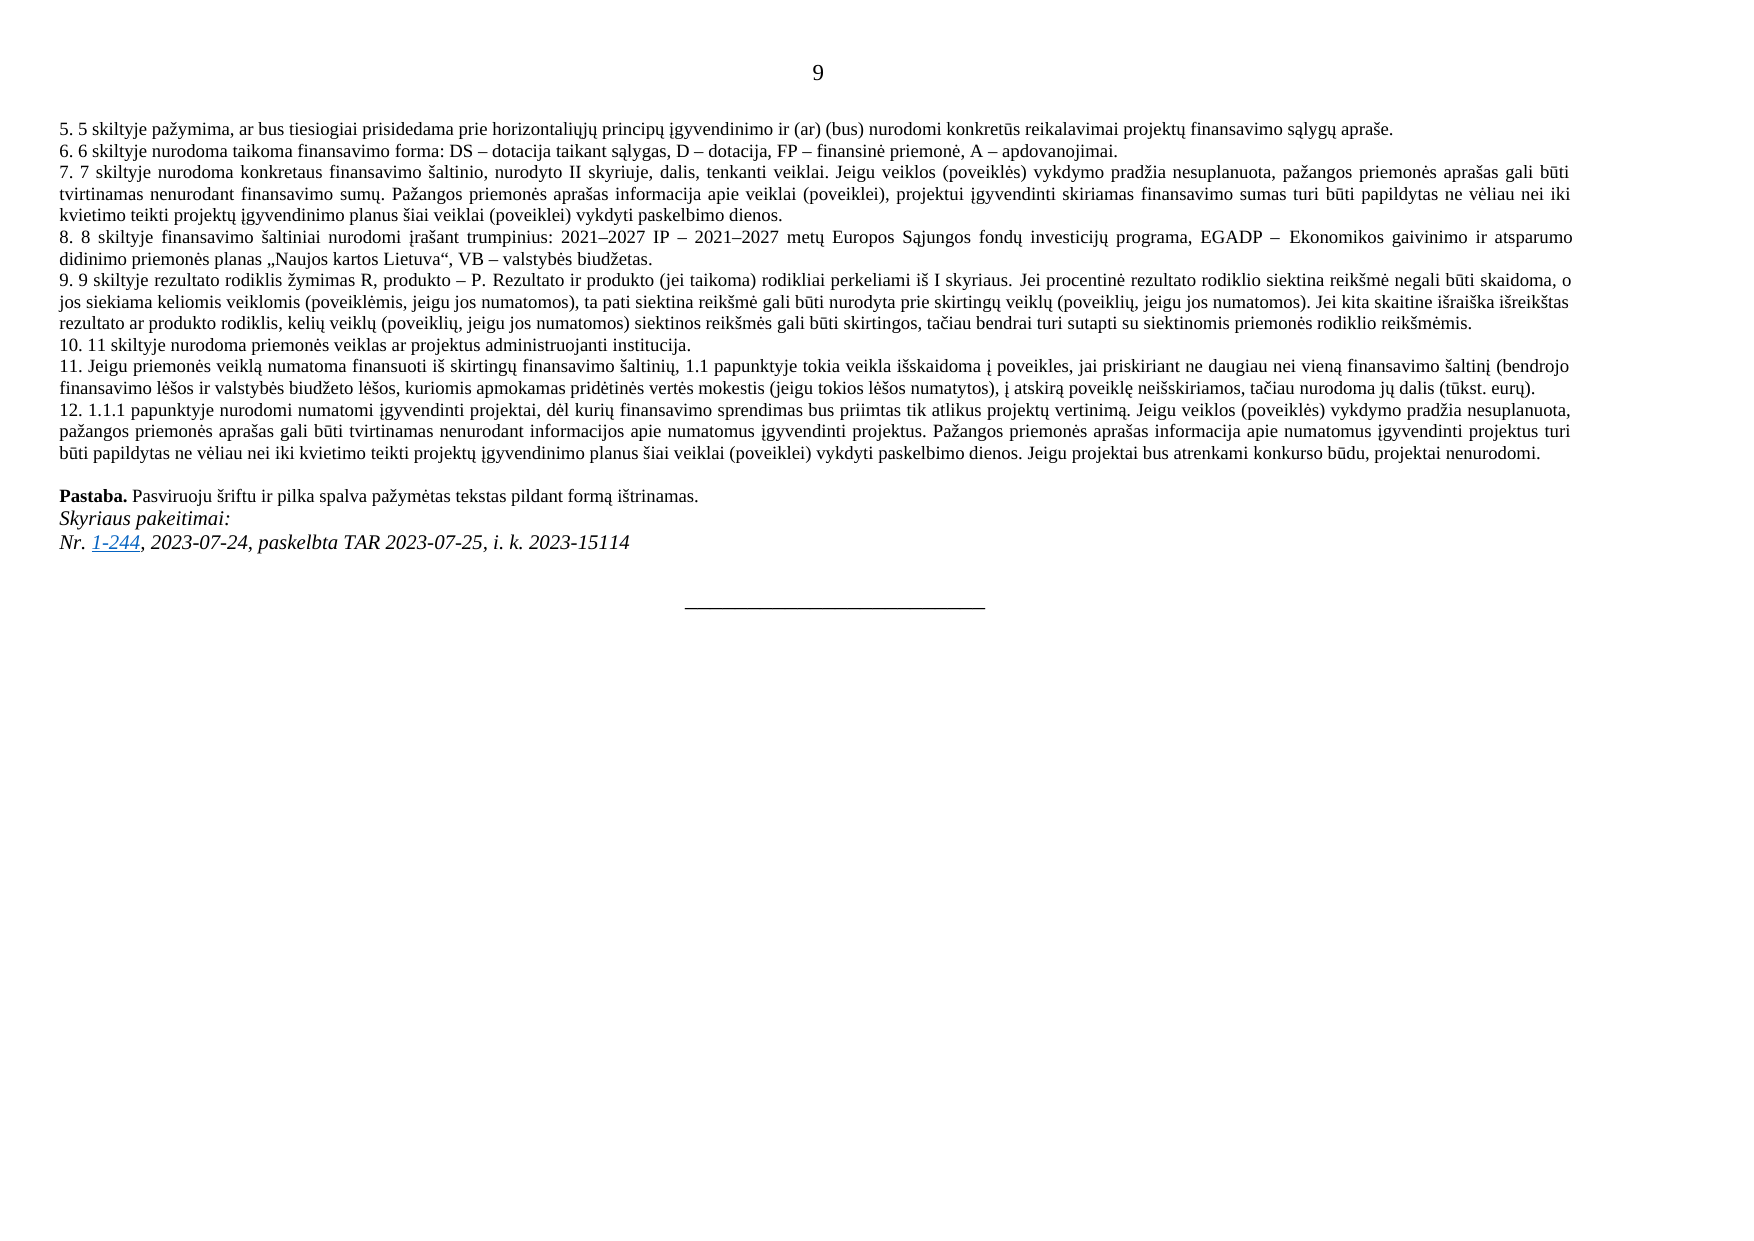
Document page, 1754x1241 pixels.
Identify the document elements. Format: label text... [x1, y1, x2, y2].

text Nr. 1-244, 2023-07-24, paskelbta TAR 2023-07-25, i. k. 2023-15114 [59, 530, 1577, 554]
text 6. 6 skiltyje nurodoma taikoma finansavimo forma: DS – dotacija taikant sąlygas, D – dotacija, FP – finansinė priemonė, A – apdovanojimai. [59, 140, 1573, 161]
text 8. 8 skiltyje finansavimo šaltiniai nurodomi įrašant trumpinius: 2021–2027 IP – 2021–2027 metų Europos Sąjungos fondų investicijų programa, EGADP – Ekonomikos gaivinimo ir atsparumo didinimo priemonės planas „Naujos kartos Lietuva“, VB – valstybės biudžetas. [59, 226, 1573, 269]
text 11. Jeigu priemonės veiklą numatoma finansuoti iš skirtingų finansavimo šaltinių, 1.1 papunktyje tokia veikla išskaidoma į poveikles, jai priskiriant ne daugiau nei vieną finansavimo šaltinį (bendrojo finansavimo lėšos ir valstybės biudžeto lėšos, kuriomis apmokamas pridėtinės vertės mokestis (jeigu tokios lėšos numatytos), į atskirą poveiklę neišskiriamos, tačiau nurodoma jų dalis (tūkst. eurų). [59, 355, 1573, 398]
text ________________________ [97, 583, 1573, 612]
text 10. 11 skiltyje nurodoma priemonės veiklas ar projektus administruojanti institucija. [59, 334, 1573, 355]
text Pastaba. Pasviruoju šriftu ir pilka spalva pažymėtas tekstas pildant formą ištrinamas. [59, 485, 1573, 506]
text Skyriaus pakeitimai: [59, 506, 1577, 530]
text 12. 1.1.1 papunktyje nurodomi numatomi įgyvendinti projektai, dėl kurių finansavimo sprendimas bus priimtas tik atlikus projektų vertinimą. Jeigu veiklos (poveiklės) vykdymo pradžia nesuplanuota, pažangos priemonės aprašas gali būti tvirtinamas nenurodant informacijos apie numatomus įgyvendinti projektus. Pažangos priemonės aprašas informacija apie numatomus įgyvendinti projektus turi būti papildytas ne vėliau nei iki kvietimo teikti projektų įgyvendinimo planus šiai veiklai (poveiklei) vykdyti paskelbimo dienos. Jeigu projektai bus atrenkami konkurso būdu, projektai nenurodomi. [59, 398, 1573, 463]
text 7. 7 skiltyje nurodoma konkretaus finansavimo šaltinio, nurodyto II skyriuje, dalis, tenkanti veiklai. Jeigu veiklos (poveiklės) vykdymo pradžia nesuplanuota, pažangos priemonės aprašas gali būti tvirtinamas nenurodant finansavimo sumų. Pažangos priemonės aprašas informacija apie veiklai (poveiklei), projektui įgyvendinti skiriamas finansavimo sumas turi būti papildytas ne vėliau nei iki kvietimo teikti projektų įgyvendinimo planus šiai veiklai (poveiklei) vykdyti paskelbimo dienos. [59, 161, 1573, 226]
text 5. 5 skiltyje pažymima, ar bus tiesiogiai prisidedama prie horizontaliųjų principų įgyvendinimo ir (ar) (bus) nurodomi konkretūs reikalavimai projektų finansavimo sąlygų apraše. [59, 118, 1573, 140]
text 9. 9 skiltyje rezultato rodiklis žymimas R, produkto – P. Rezultato ir produkto (jei taikoma) rodikliai perkeliami iš I skyriaus. Jei procentinė rezultato rodiklio siektina reikšmė negali būti skaidoma, o jos siekiama keliomis veiklomis (poveiklėmis, jeigu jos numatomos), ta pati siektina reikšmė gali būti nurodyta prie skirtingų veiklų (poveiklių, jeigu jos numatomos). Jei kita skaitine išraiška išreikštas rezultato ar produkto rodiklis, kelių veiklų (poveiklių, jeigu jos numatomos) siektinos reikšmės gali būti skirtingos, tačiau bendrai turi sutapti su siektinomis priemonės rodiklio reikšmėmis. [59, 269, 1573, 334]
